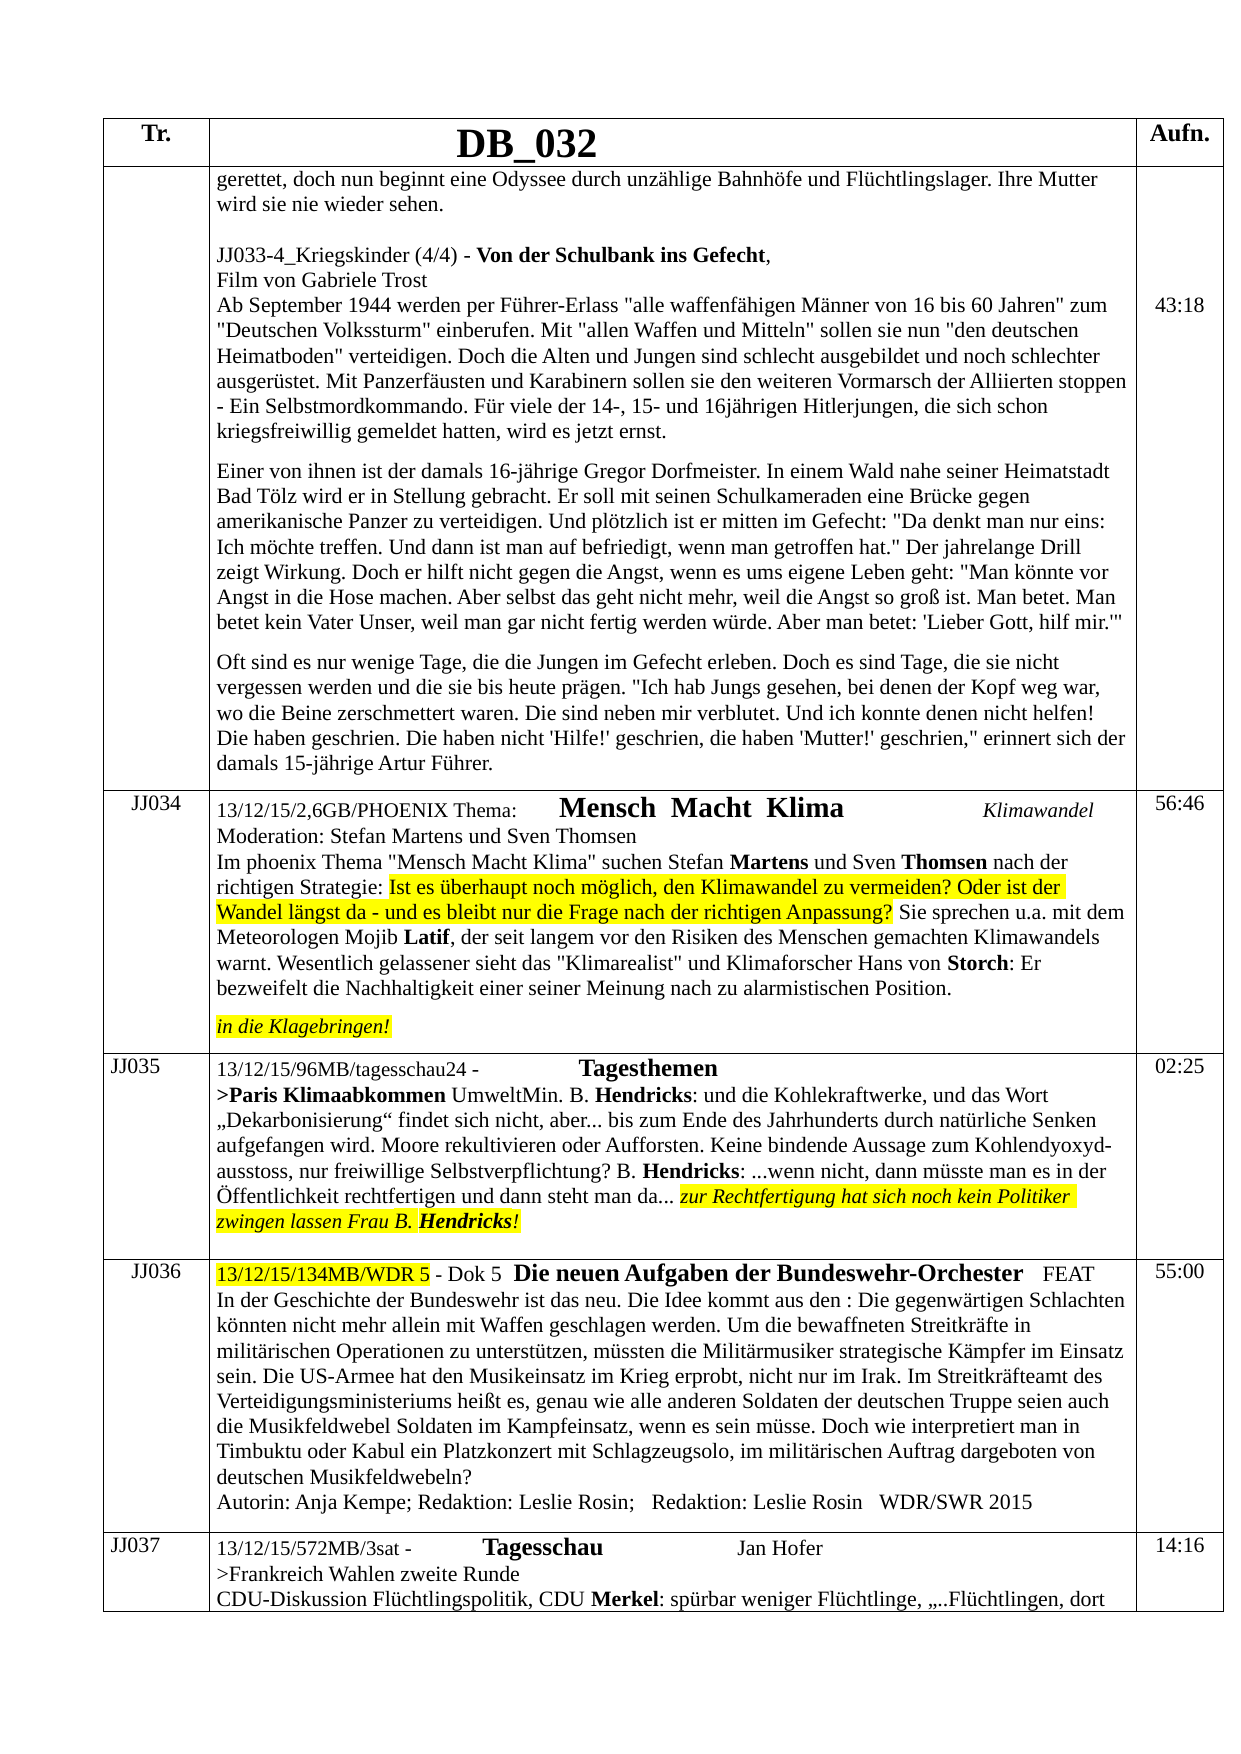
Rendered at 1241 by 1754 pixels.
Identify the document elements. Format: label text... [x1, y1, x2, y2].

table_header Tr. [104, 119, 209, 166]
table_cell 02:25 [1137, 1054, 1223, 1258]
table_header DB_032 [210, 119, 1136, 166]
table_cell 43:18 [1137, 167, 1223, 790]
table_cell 55:00 [1137, 1260, 1223, 1532]
table_cell [104, 167, 209, 790]
table_cell 13/12/15/134MB/WDR 5 - Dok 5 Die neuen Aufgaben der Bundeswehr-Orchester FEAT In der Geschichte der Bundeswehr ist das neu. Die Idee kommt aus den : Die gegenwärtigen Schlachten könnten nicht mehr allein mit Waffen geschlagen werden. Um die bewaffneten Streitkräfte in militärischen Operationen zu unterstützen, müssten die Militärmusiker strategische Kämpfer im Einsatz sein. Die US-Armee hat den Musikeinsatz im Krieg erprobt, nicht nur im Irak. Im Streitkräfteamt des Verteidigungsministeriums heißt es, genau wie alle anderen Soldaten der deutschen Truppe seien auch die Musikfeldwebel Soldaten im Kampfeinsatz, wenn es sein müsse. Doch wie interpretiert man in Timbuktu oder Kabul ein Platzkonzert mit Schlagzeugsolo, im militärischen Auftrag dargeboten von deutschen Musikfeldwebeln? Autorin: Anja Kempe; Redaktion: Leslie Rosin; Redaktion: Leslie Rosin WDR/SWR 2015 [210, 1260, 1136, 1532]
table_cell JJ037 [104, 1533, 209, 1611]
table_cell 13/12/15/96MB/tagesschau24 - Tagesthemen >Paris Klimaabkommen UmweltMin. B. Hendricks: und die Kohlekraftwerke, und das Wort „Dekarbonisierung“ findet sich nicht, aber... bis zum Ende des Jahrhunderts durch natürliche Senken aufgefangen wird. Moore rekultivieren oder Aufforsten. Keine bindende Aussage zum Kohlendyoxyd-ausstoss, nur freiwillige Selbstverpflichtung? B. Hendricks: ...wenn nicht, dann müsste man es in der Öffentlichkeit rechtfertigen und dann steht man da... zur Rechtfertigung hat sich noch kein Politiker zwingen lassen Frau B. Hendricks! [210, 1054, 1136, 1258]
table_cell 13/12/15/2,6GB/PHOENIX Thema: Mensch Macht Klima Klimawandel Moderation: Stefan Martens und Sven Thomsen Im phoenix Thema "Mensch Macht Klima" suchen Stefan Martens und Sven Thomsen nach der richtigen Strategie: Ist es überhaupt noch möglich, den Klimawandel zu vermeiden? Oder ist der Wandel längst da - und es bleibt nur die Frage nach der richtigen Anpassung? Sie sprechen u.a. mit dem Meteorologen Mojib Latif, der seit langem vor den Risiken des Menschen gemachten Klimawandels warnt. Wesentlich gelassener sieht das "Klimarealist" und Klimaforscher Hans von Storch: Er bezweifelt die Nachhaltigkeit einer seiner Meinung nach zu alarmistischen Position. in die Klagebringen! [210, 791, 1136, 1053]
table_cell JJ036 [104, 1260, 209, 1532]
table_cell gerettet, doch nun beginnt eine Odyssee durch unzählige Bahnhöfe und Flüchtlingslager. Ihre Mutter wird sie nie wieder sehen. JJ033-4_Kriegskinder (4/4) - Von der Schulbank ins Gefecht, Film von Gabriele Trost Ab September 1944 werden per Führer-Erlass "alle waffenfähigen Männer von 16 bis 60 Jahren" zum "Deutschen Volkssturm" einberufen. Mit "allen Waffen und Mitteln" sollen sie nun "den deutschen Heimatboden" verteidigen. Doch die Alten und Jungen sind schlecht ausgebildet und noch schlechter ausgerüstet. Mit Panzerfäusten und Karabinern sollen sie den weiteren Vormarsch der Alliierten stoppen - Ein Selbstmordkommando. Für viele der 14-, 15- und 16jährigen Hitlerjungen, die sich schon kriegsfreiwillig gemeldet hatten, wird es jetzt ernst. Einer von ihnen ist der damals 16-jährige Gregor Dorfmeister. In einem Wald nahe seiner Heimatstadt Bad Tölz wird er in Stellung gebracht. Er soll mit seinen Schulkameraden eine Brücke gegen amerikanische Panzer zu verteidigen. Und plötzlich ist er mitten im Gefecht: "Da denkt man nur eins: Ich möchte treffen. Und dann ist man auf befriedigt, wenn man getroffen hat." Der jahrelange Drill zeigt Wirkung. Doch er hilft nicht gegen die Angst, wenn es ums eigene Leben geht: "Man könnte vor Angst in die Hose machen. Aber selbst das geht nicht mehr, weil die Angst so groß ist. Man betet. Man betet kein Vater Unser, weil man gar nicht fertig werden würde. Aber man betet: 'Lieber Gott, hilf mir.'" Oft sind es nur wenige Tage, die die Jungen im Gefecht erleben. Doch es sind Tage, die sie nicht vergessen werden und die sie bis heute prägen. "Ich hab Jungs gesehen, bei denen der Kopf weg war, wo die Beine zerschmettert waren. Die sind neben mir verblutet. Und ich konnte denen nicht helfen! Die haben geschrien. Die haben nicht 'Hilfe!' geschrien, die haben 'Mutter!' geschrien," erinnert sich der damals 15-jährige Artur Führer. [210, 167, 1136, 790]
table_header Aufn. [1137, 119, 1223, 166]
table_cell 13/12/15/572MB/3sat - Tagesschau Jan Hofer >Frankreich Wahlen zweite Runde CDU-Diskussion Flüchtlingspolitik, CDU Merkel: spürbar weniger Flüchtlinge, „..Flüchtlingen, dort [210, 1533, 1136, 1611]
table_cell 56:46 [1137, 791, 1223, 1053]
table_cell JJ035 [104, 1054, 209, 1258]
table_cell 14:16 [1137, 1533, 1223, 1611]
table_cell JJ034 [104, 791, 209, 1053]
